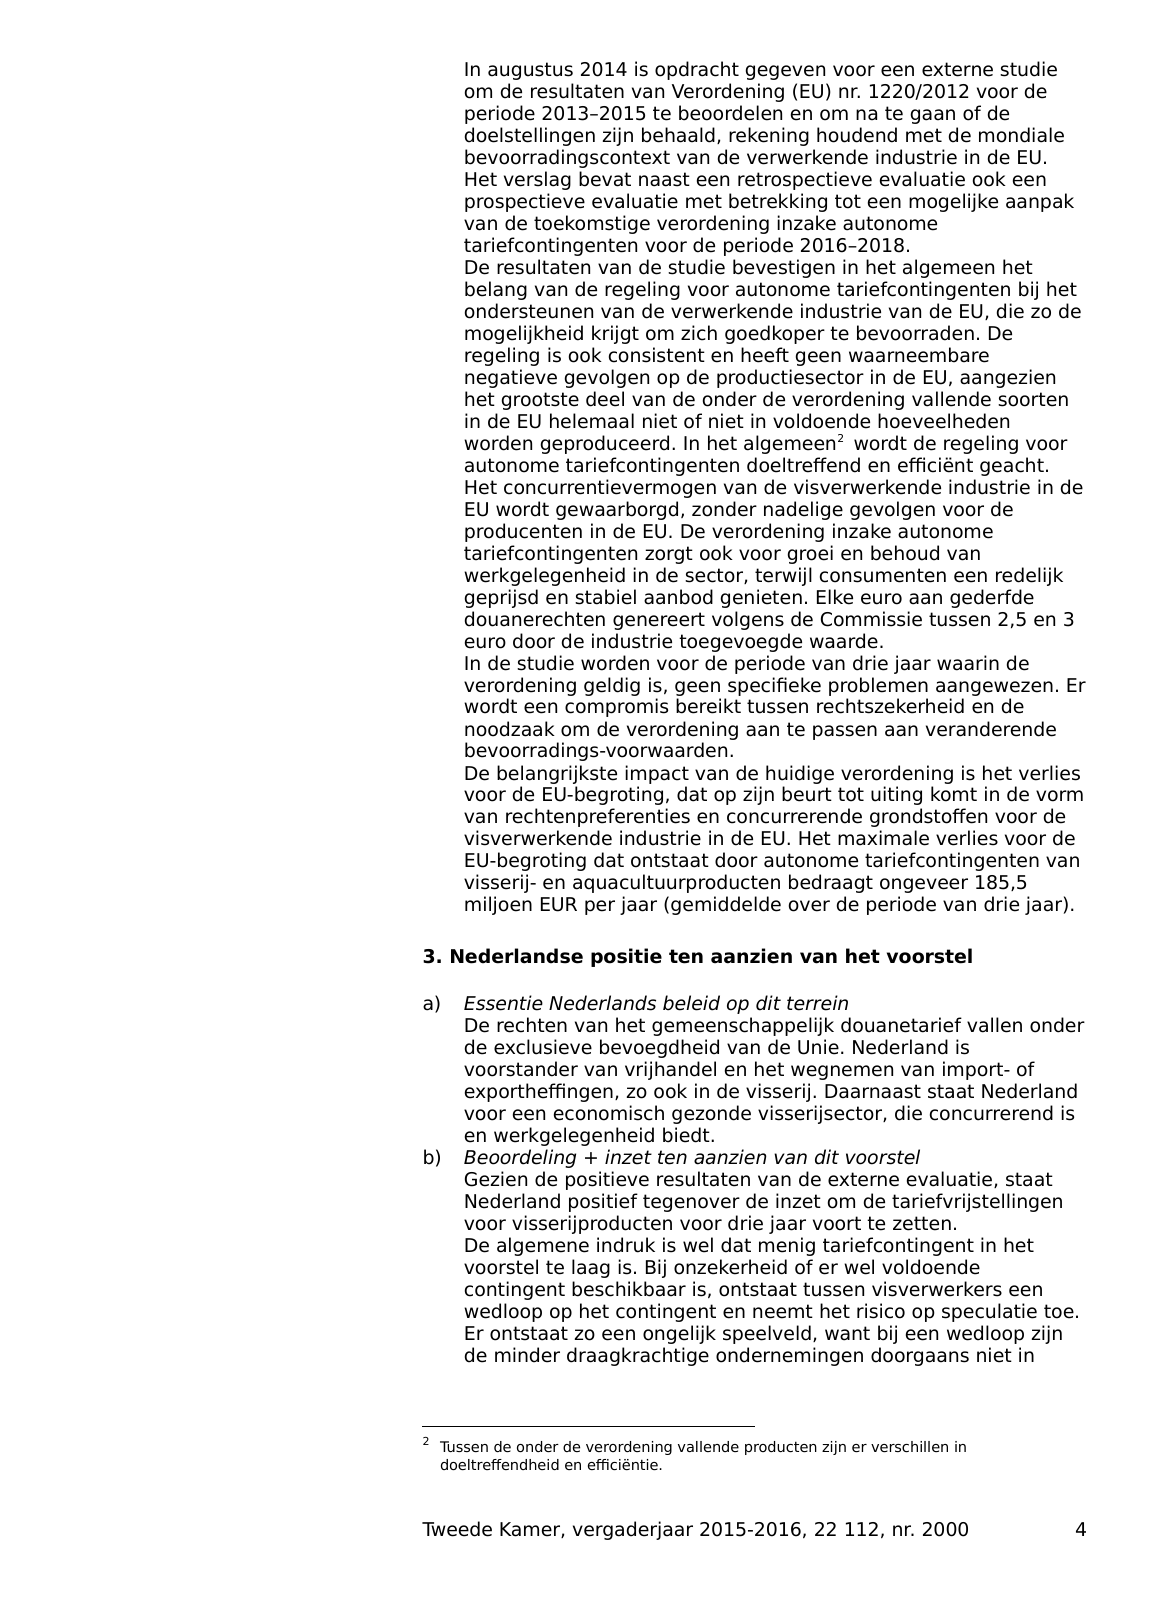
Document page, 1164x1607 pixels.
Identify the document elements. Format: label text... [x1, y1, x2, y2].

subtitle 3. Nederlandse positie ten aanzien van het voorstel [422, 946, 1087, 968]
text De rechten van het gemeenschappelijk douanetarief vallen onder de exclusieve bevoegdheid van de Unie. Nederland is voorstander van vrijhandel en het wegnemen van import- of exportheffingen, zo ook in de visserij. Daarnaast staat Nederland voor een economisch gezonde visserijsector, die concurrerend is en werkgelegenheid biedt. [464, 1015, 1087, 1147]
text De algemene indruk is wel dat menig tariefcontingent in het voorstel te laag is. Bij onzekerheid of er wel voldoende contingent beschikbaar is, ontstaat tussen visverwerkers een wedloop op het contingent en neemt het risico op speculatie toe. Er ontstaat zo een ongelijk speelveld, want bij een wedloop zijn de minder draagkrachtige ondernemingen doorgaans niet in [464, 1235, 1087, 1367]
text Tussen de onder de verordening vallende producten zijn er verschillen in doeltreffendheid en efficiëntie. [422, 1435, 1087, 1474]
text De belangrijkste impact van de huidige verordening is het verlies voor de EU-begroting, dat op zijn beurt tot uiting komt in de vorm van rechtenpreferenties en concurrerende grondstoffen voor de visverwerkende industrie in de EU. Het maximale verlies voor de EU-begroting dat ontstaat door autonome tariefcontingenten van visserij- en aquacultuurproducten bedraagt ongeveer 185,5 miljoen EUR per jaar (gemiddelde over de periode van drie jaar). [464, 762, 1087, 916]
text Gezien de positieve resultaten van de externe evaluatie, staat Nederland positief tegenover de inzet om de tariefvrijstellingen voor visserijproducten voor drie jaar voort te zetten. [464, 1169, 1087, 1235]
text In de studie worden voor de periode van drie jaar waarin de verordening geldig is, geen specifieke problemen aangewezen. Er wordt een compromis bereikt tussen rechtszekerheid en de noodzaak om de verordening aan te passen aan veranderende bevoorradings-voorwaarden. [464, 652, 1087, 762]
text De resultaten van de studie bevestigen in het algemeen het belang van de regeling voor autonome tariefcontingenten bij het ondersteunen van de verwerkende industrie van de EU, die zo de mogelijkheid krijgt om zich goedkoper te bevoorraden. De regeling is ook consistent en heeft geen waarneembare negatieve gevolgen op de productiesector in de EU, aangezien het grootste deel van de onder de verordening vallende soorten in de EU helemaal niet of niet in voldoende hoeveelheden worden geproduceerd. In het algemeen wordt de regeling voor autonome tariefcontingenten doeltreffend en efficiënt geacht. Het concurrentievermogen van de visverwerkende industrie in de EU wordt gewaarborgd, zonder nadelige gevolgen voor de producenten in de EU. De verordening inzake autonome tariefcontingenten zorgt ook voor groei en behoud van werkgelegenheid in de sector, terwijl consumenten een redelijk geprijsd en stabiel aanbod genieten. Elke euro aan gederfde douanerechten genereert volgens de Commissie tussen 2,5 en 3 euro door de industrie toegevoegde waarde. [464, 257, 1087, 652]
text In augustus 2014 is opdracht gegeven voor een externe studie om de resultaten van Verordening (EU) nr. 1220/2012 voor de periode 2013–2015 te beoordelen en om na te gaan of de doelstellingen zijn behaald, rekening houdend met de mondiale bevoorradingscontext van de verwerkende industrie in de EU. Het verslag bevat naast een retrospectieve evaluatie ook een prospectieve evaluatie met betrekking tot een mogelijke aanpak van de toekomstige verordening inzake autonome tariefcontingenten voor de periode 2016–2018. [464, 59, 1087, 257]
text b) Beoordeling + inzet ten aanzien van dit voorstel [422, 1147, 1087, 1169]
text a) Essentie Nederlands beleid op dit terrein [422, 993, 1087, 1015]
